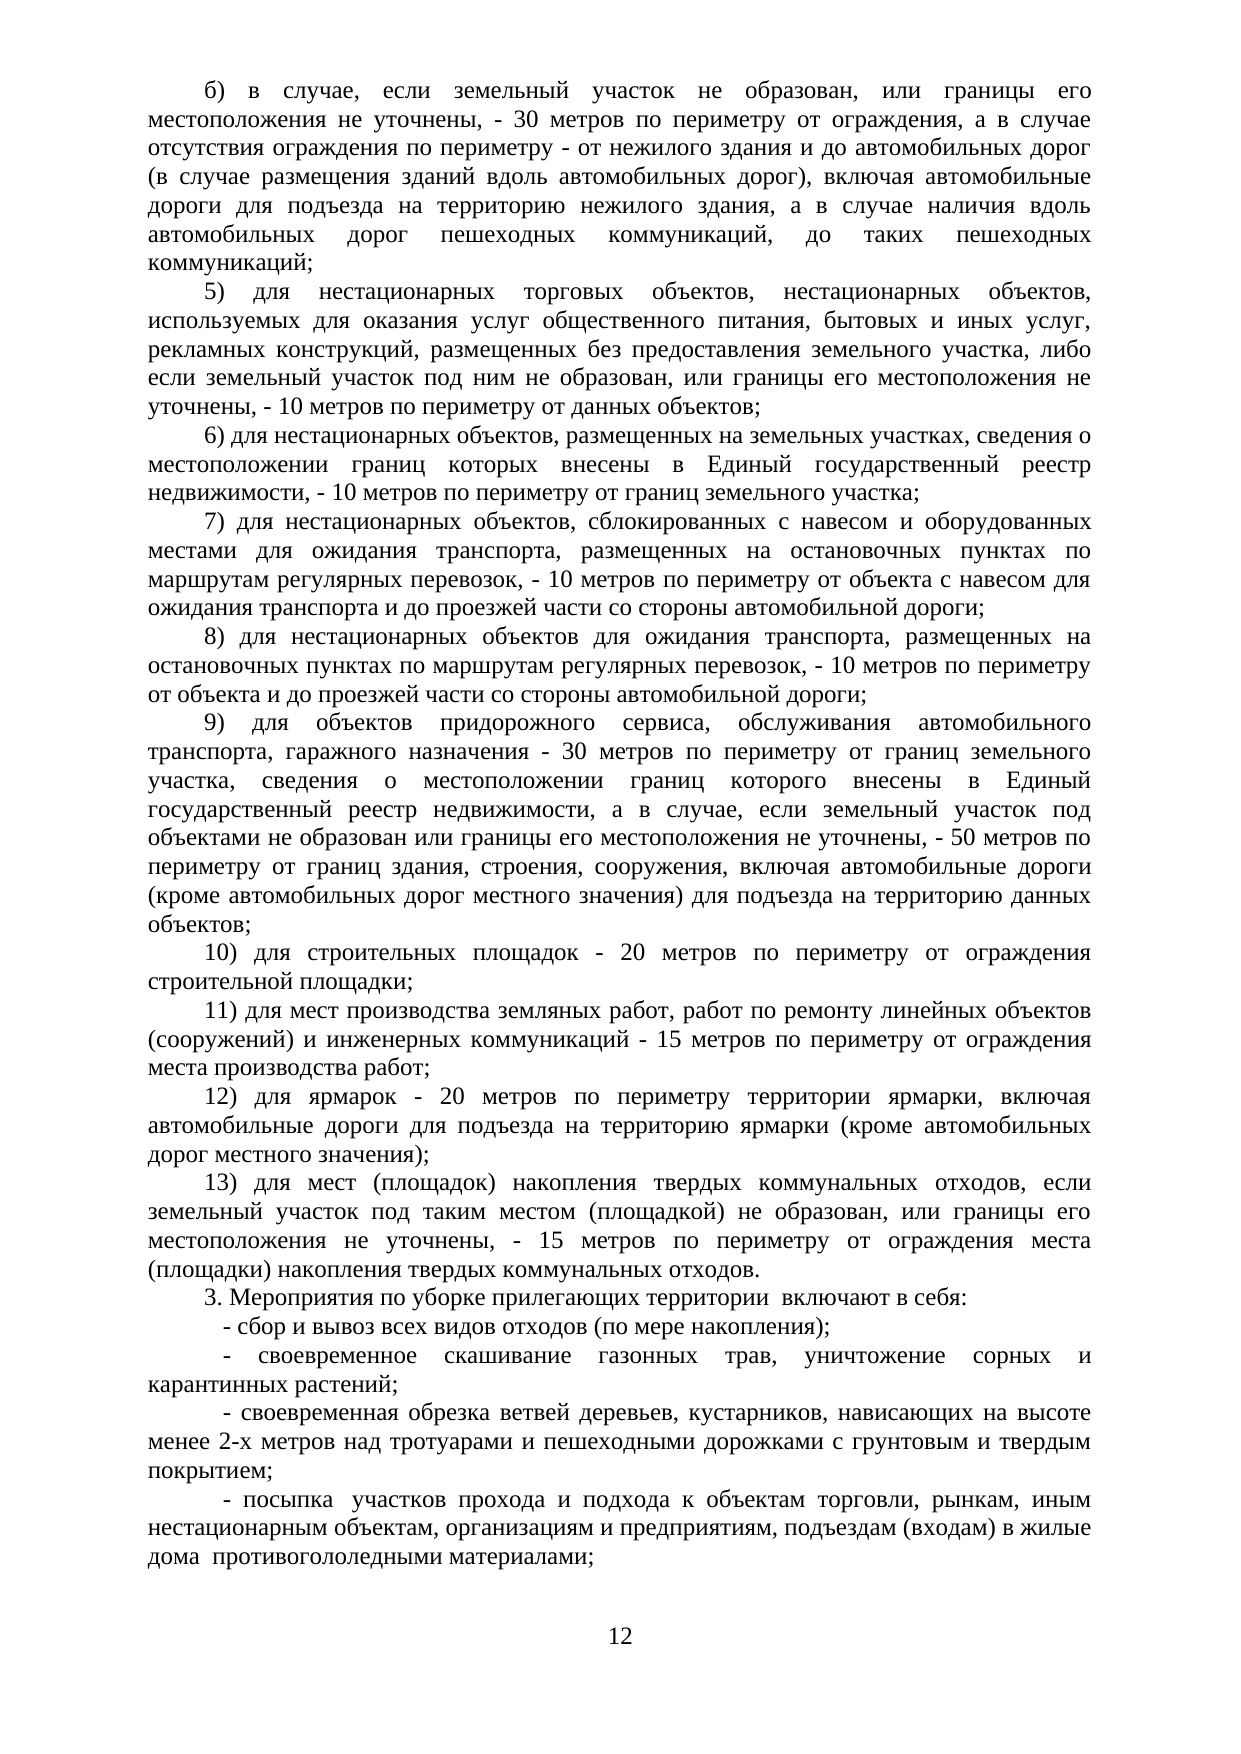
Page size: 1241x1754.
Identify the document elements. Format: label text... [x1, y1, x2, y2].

text - посыпка участков прохода и подхода к объектам торговли, рынкам, иным нестационарным объектам, организациям и предприятиям, подъездам (входам) в жилые дома противогололедными материалами; [148, 1484, 1092, 1570]
text 8) для нестационарных объектов для ожидания транспорта, размещенных на остановочных пунктах по маршрутам регулярных перевозок, - 10 метров по периметру от объекта и до проезжей части со стороны автомобильной дороги; [148, 621, 1092, 707]
text 11) для мест производства земляных работ, работ по ремонту линейных объектов (сооружений) и инженерных коммуникаций - 15 метров по периметру от ограждения места производства работ; [148, 995, 1092, 1081]
text 12) для ярмарок - 20 метров по периметру территории ярмарки, включая автомобильные дороги для подъезда на территорию ярмарки (кроме автомобильных дорог местного значения); [148, 1081, 1092, 1167]
text 6) для нестационарных объектов, размещенных на земельных участках, сведения о местоположении границ которых внесены в Единый государственный реестр недвижимости, - 10 метров по периметру от границ земельного участка; [148, 420, 1092, 506]
text 7) для нестационарных объектов, сблокированных с навесом и оборудованных местами для ожидания транспорта, размещенных на остановочных пунктах по маршрутам регулярных перевозок, - 10 метров по периметру от объекта с навесом для ожидания транспорта и до проезжей части со стороны автомобильной дороги; [148, 506, 1092, 621]
text - сбор и вывоз всех видов отходов (по мере накопления); [148, 1311, 1092, 1340]
text - своевременное скашивание газонных трав, уничтожение сорных и карантинных растений; [148, 1340, 1092, 1397]
text 3. Мероприятия по уборке прилегающих территории включают в себя: [148, 1282, 1092, 1311]
text 13) для мест (площадок) накопления твердых коммунальных отходов, если земельный участок под таким местом (площадкой) не образован, или границы его местоположения не уточнены, - 15 метров по периметру от ограждения места (площадки) накопления твердых коммунальных отходов. [148, 1167, 1092, 1282]
text 9) для объектов придорожного сервиса, обслуживания автомобильного транспорта, гаражного назначения - 30 метров по периметру от границ земельного участка, сведения о местоположении границ которого внесены в Единый государственный реестр недвижимости, а в случае, если земельный участок под объектами не образован или границы его местоположения не уточнены, - 50 метров по периметру от границ здания, строения, сооружения, включая автомобильные дороги (кроме автомобильных дорог местного значения) для подъезда на территорию данных объектов; [148, 707, 1092, 937]
text б) в случае, если земельный участок не образован, или границы его местоположения не уточнены, - 30 метров по периметру от ограждения, а в случае отсутствия ограждения по периметру - от нежилого здания и до автомобильных дорог (в случае размещения зданий вдоль автомобильных дорог), включая автомобильные дороги для подъезда на территорию нежилого здания, а в случае наличия вдоль автомобильных дорог пешеходных коммуникаций, до таких пешеходных коммуникаций; [148, 75, 1092, 276]
text 5) для нестационарных торговых объектов, нестационарных объектов, используемых для оказания услуг общественного питания, бытовых и иных услуг, рекламных конструкций, размещенных без предоставления земельного участка, либо если земельный участок под ним не образован, или границы его местоположения не уточнены, - 10 метров по периметру от данных объектов; [148, 276, 1092, 420]
text - своевременная обрезка ветвей деревьев, кустарников, нависающих на высоте менее 2-х метров над тротуарами и пешеходными дорожками с грунтовым и твердым покрытием; [148, 1397, 1092, 1484]
text 10) для строительных площадок - 20 метров по периметру от ограждения строительной площадки; [148, 937, 1092, 995]
